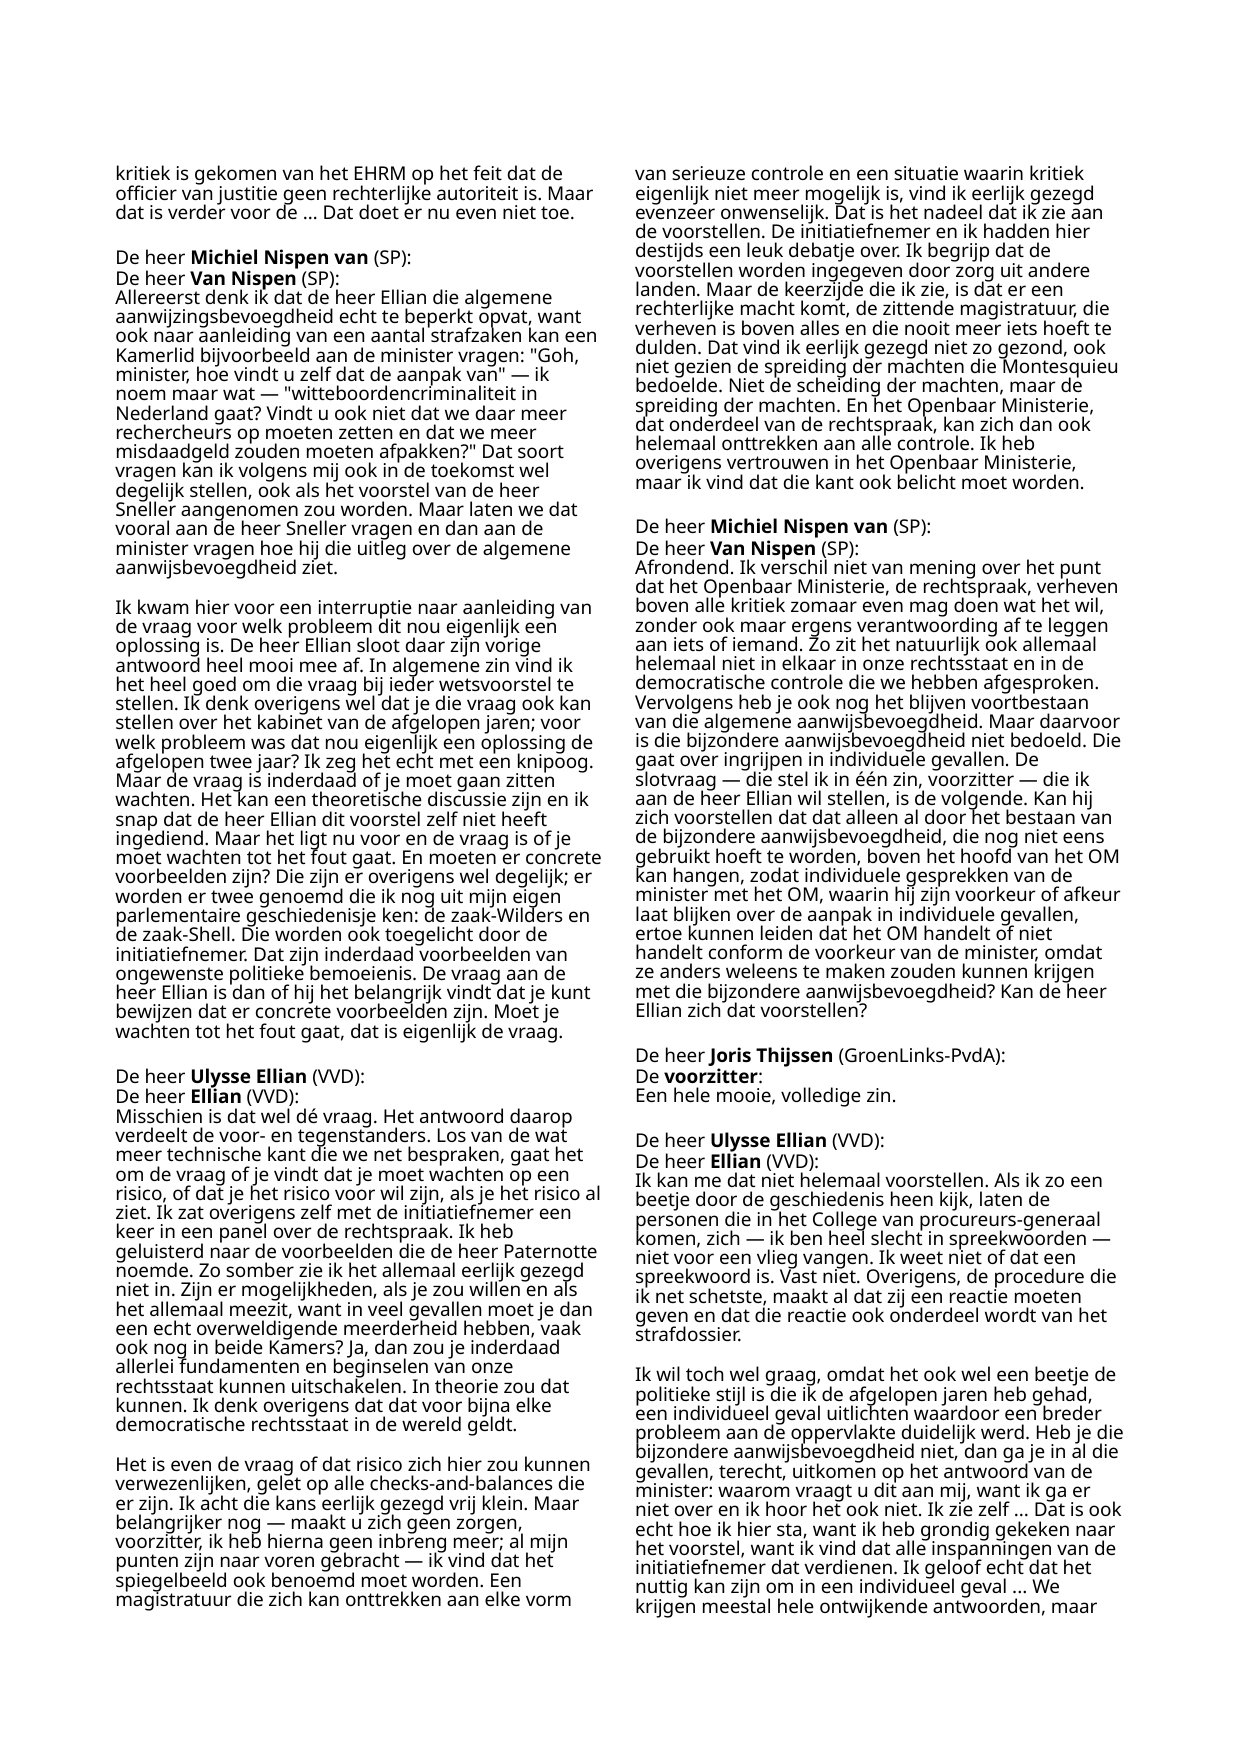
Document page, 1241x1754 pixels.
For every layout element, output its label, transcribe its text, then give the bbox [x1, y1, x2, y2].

text De heer Ulysse Ellian (VVD): [635, 1127, 1125, 1153]
text Ik wil toch wel graag, omdat het ook wel een beetje de politieke stijl is die ik de afgelopen jaren heb gehad, een individueel geval uitlichten waardoor een breder probleem aan de oppervlakte duidelijk werd. Heb je die bijzondere aanwijsbevoegdheid niet, dan ga je in al die gevallen, terecht, uitkomen op het antwoord van de minister: waarom vraagt u dit aan mij, want ik ga er niet over en ik hoor het ook niet. Ik zie zelf ... Dat is ook echt hoe ik hier sta, want ik heb grondig gekeken naar het voorstel, want ik vind dat alle inspanningen van de initiatiefnemer dat verdienen. Ik geloof echt dat het nuttig kan zijn om in een individueel geval ... We krijgen meestal hele ontwijkende antwoorden, maar [635, 1366, 1125, 1617]
text De heer Joris Thijssen (GroenLinks-PvdA): [635, 1042, 1125, 1068]
text Misschien is dat wel dé vraag. Het antwoord daarop verdeelt de voor- en tegenstanders. Los van de wat meer technische kant die we net bespraken, gaat het om de vraag of je vindt dat je moet wachten op een risico, of dat je het risico voor wil zijn, als je het risico al ziet. Ik zat overigens zelf met de initiatiefnemer een keer in een panel over de rechtspraak. Ik heb geluisterd naar de voorbeelden die de heer Paternotte noemde. Zo somber zie ik het allemaal eerlijk gezegd niet in. Zijn er mogelijkheden, als je zou willen en als het allemaal meezit, want in veel gevallen moet je dan een echt overweldigende meerderheid hebben, vaak ook nog in beide Kamers? Ja, dan zou je inderdaad allerlei fundamenten en beginselen van onze rechtsstaat kunnen uitschakelen. In theorie zou dat kunnen. Ik denk overigens dat dat voor bijna elke democratische rechtsstaat in de wereld geldt. [115, 1108, 605, 1435]
text Het is even de vraag of dat risico zich hier zou kunnen verwezenlijken, gelet op alle checks-and-balances die er zijn. Ik acht die kans eerlijk gezegd vrij klein. Maar belangrijker nog — maakt u zich geen zorgen, voorzitter, ik heb hierna geen inbreng meer; al mijn punten zijn naar voren gebracht — ik vind dat het spiegelbeeld ook benoemd moet worden. Een magistratuur die zich kan onttrekken aan elke vorm [115, 1456, 605, 1610]
text De heer Ellian (VVD): [115, 1088, 605, 1108]
text Een hele mooie, volledige zin. [635, 1087, 1125, 1106]
text Ik kwam hier voor een interruptie naar aanleiding van de vraag voor welk probleem dit nou eigenlijk een oplossing is. De heer Ellian sloot daar zijn vorige antwoord heel mooi mee af. In algemene zin vind ik het heel goed om die vraag bij ieder wetsvoorstel te stellen. Ik denk overigens wel dat je die vraag ook kan stellen over het kabinet van de afgelopen jaren; voor welk probleem was dat nou eigenlijk een oplossing de afgelopen twee jaar? Ik zeg het echt met een knipoog. Maar de vraag is inderdaad of je moet gaan zitten wachten. Het kan een theoretische discussie zijn en ik snap dat de heer Ellian dit voorstel zelf niet heeft ingediend. Maar het ligt nu voor en de vraag is of je moet wachten tot het fout gaat. En moeten er concrete voorbeelden zijn? Die zijn er overigens wel degelijk; er worden er twee genoemd die ik nog uit mijn eigen parlementaire geschiedenisje ken: de zaak-Wilders en de zaak-Shell. Die worden ook toegelicht door de initiatiefnemer. Dat zijn inderdaad voorbeelden van ongewenste politieke bemoeienis. De vraag aan de heer Ellian is dan of hij het belangrijk vindt dat je kunt bewijzen dat er concrete voorbeelden zijn. Moet je wachten tot het fout gaat, dat is eigenlijk de vraag. [115, 599, 605, 1042]
text De heer Van Nispen (SP): [635, 539, 1125, 559]
text Ik kan me dat niet helemaal voorstellen. Als ik zo een beetje door de geschiedenis heen kijk, laten de personen die in het College van procureurs-generaal komen, zich — ik ben heel slecht in spreekwoorden — niet voor een vlieg vangen. Ik weet niet of dat een spreekwoord is. Vast niet. Overigens, de procedure die ik net schetste, maakt al dat zij een reactie moeten geven en dat die reactie ook onderdeel wordt van het strafdossier. [635, 1172, 1125, 1346]
text De voorzitter: [635, 1068, 1125, 1087]
text De heer Ellian (VVD): [635, 1153, 1125, 1172]
text kritiek is gekomen van het EHRM op het feit dat de officier van justitie geen rechterlijke autoriteit is. Maar dat is verder voor de … Dat doet er nu even niet toe. [115, 165, 605, 223]
text De heer Ulysse Ellian (VVD): [115, 1063, 605, 1088]
text Allereerst denk ik dat de heer Ellian die algemene aanwijzingsbevoegdheid echt te beperkt opvat, want ook naar aanleiding van een aantal strafzaken kan een Kamerlid bijvoorbeeld aan de minister vragen: "Goh, minister, hoe vindt u zelf dat de aanpak van" — ik noem maar wat — "witteboordencriminaliteit in Nederland gaat? Vindt u ook niet dat we daar meer rechercheurs op moeten zetten en dat we meer misdaadgeld zouden moeten afpakken?" Dat soort vragen kan ik volgens mij ook in de toekomst wel degelijk stellen, ook als het voorstel van de heer Sneller aangenomen zou worden. Maar laten we dat vooral aan de heer Sneller vragen en dan aan de minister vragen hoe hij die uitleg over de algemene aanwijsbevoegdheid ziet. [115, 289, 605, 578]
text van serieuze controle en een situatie waarin kritiek eigenlijk niet meer mogelijk is, vind ik eerlijk gezegd evenzeer onwenselijk. Dat is het nadeel dat ik zie aan de voorstellen. De initiatiefnemer en ik hadden hier destijds een leuk debatje over. Ik begrijp dat de voorstellen worden ingegeven door zorg uit andere landen. Maar de keerzijde die ik zie, is dat er een rechterlijke macht komt, de zittende magistratuur, die verheven is boven alles en die nooit meer iets hoeft te dulden. Dat vind ik eerlijk gezegd niet zo gezond, ook niet gezien de spreiding der machten die Montesquieu bedoelde. Niet de scheiding der machten, maar de spreiding der machten. En het Openbaar Ministerie, dat onderdeel van de rechtspraak, kan zich dan ook helemaal onttrekken aan alle controle. Ik heb overigens vertrouwen in het Openbaar Ministerie, maar ik vind dat die kant ook belicht moet worden. [635, 165, 1125, 493]
text De heer Michiel Nispen van (SP): [635, 514, 1125, 539]
text Afrondend. Ik verschil niet van mening over het punt dat het Openbaar Ministerie, de rechtspraak, verheven boven alle kritiek zomaar even mag doen wat het wil, zonder ook maar ergens verantwoording af te leggen aan iets of iemand. Zo zit het natuurlijk ook allemaal helemaal niet in elkaar in onze rechtsstaat en in de democratische controle die we hebben afgesproken. Vervolgens heb je ook nog het blijven voortbestaan van die algemene aanwijsbevoegdheid. Maar daarvoor is die bijzondere aanwijsbevoegdheid niet bedoeld. Die gaat over ingrijpen in individuele gevallen. De slotvraag — die stel ik in één zin, voorzitter — die ik aan de heer Ellian wil stellen, is de volgende. Kan hij zich voorstellen dat dat alleen al door het bestaan van de bijzondere aanwijsbevoegdheid, die nog niet eens gebruikt hoeft te worden, boven het hoofd van het OM kan hangen, zodat individuele gesprekken van de minister met het OM, waarin hij zijn voorkeur of afkeur laat blijken over de aanpak in individuele gevallen, ertoe kunnen leiden dat het OM handelt of niet handelt conform de voorkeur van de minister, omdat ze anders weleens te maken zouden kunnen krijgen met die bijzondere aanwijsbevoegdheid? Kan de heer Ellian zich dat voorstellen? [635, 559, 1125, 1021]
text De heer Michiel Nispen van (SP): [115, 244, 605, 270]
text De heer Van Nispen (SP): [115, 270, 605, 289]
